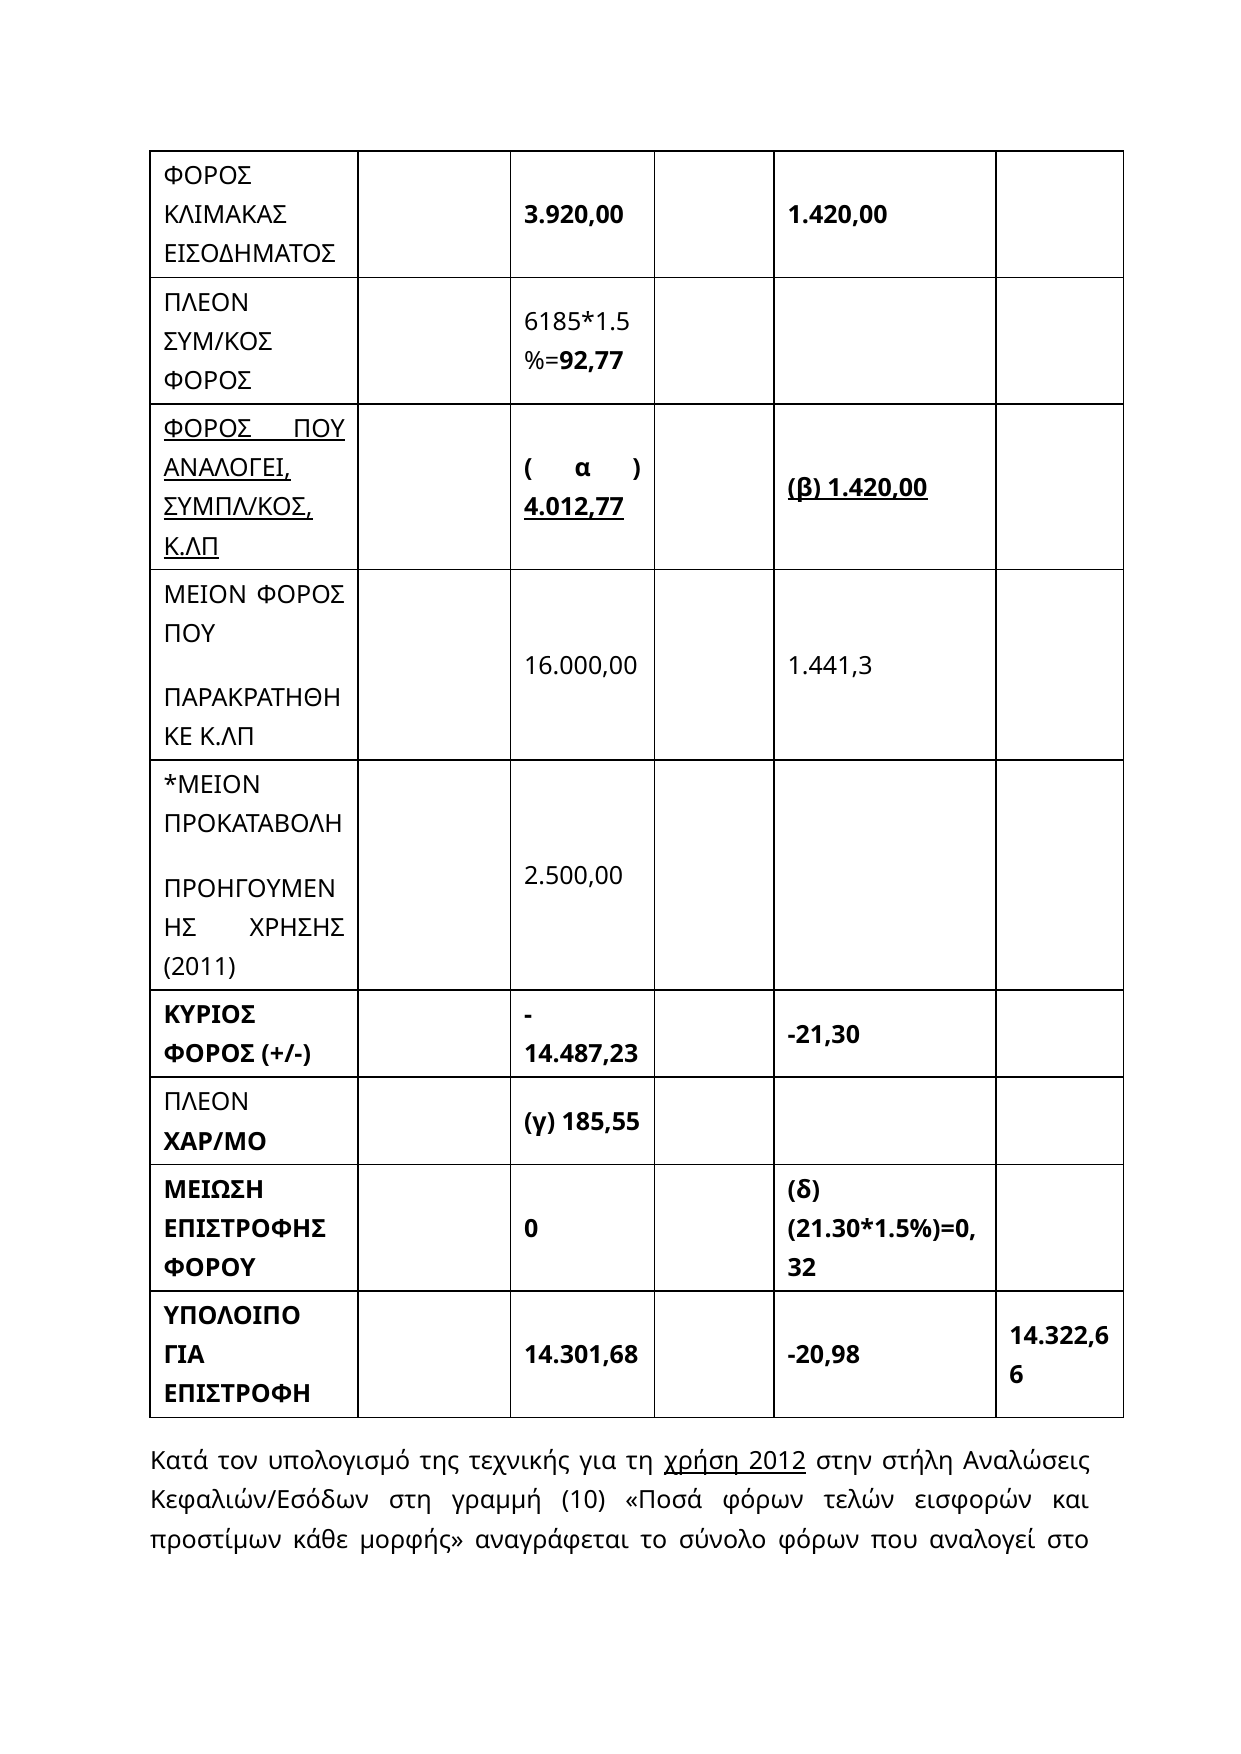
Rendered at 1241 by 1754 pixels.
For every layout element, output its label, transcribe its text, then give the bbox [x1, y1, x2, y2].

table_cell [359, 570, 510, 759]
table_cell [655, 1165, 773, 1290]
table_cell 14.301,68 [511, 1292, 654, 1416]
table_cell [655, 152, 773, 276]
table_cell 1.441,3 [775, 570, 995, 759]
table_cell [655, 761, 773, 989]
table_cell 3.920,00 [511, 152, 654, 276]
table_cell [655, 405, 773, 568]
table_cell [997, 278, 1123, 403]
table_cell [655, 570, 773, 759]
table_cell [655, 991, 773, 1076]
table_cell [997, 152, 1123, 276]
table_cell ( α ) 4.012,77 [511, 405, 654, 568]
table_cell [997, 761, 1123, 989]
table_cell [997, 991, 1123, 1076]
table_cell [359, 761, 510, 989]
table_cell [775, 1078, 995, 1163]
table_cell -21,30 [775, 991, 995, 1076]
table_cell [997, 570, 1123, 759]
table_cell [997, 1165, 1123, 1290]
table_cell ΠΛΕΟΝ ΧΑΡ/ΜΟ [151, 1078, 357, 1163]
text Κατά τον υπολογισμό της τεχνικής για τη χρήση 2012 στην στήλη Αναλώσεις Κεφαλιών/Εσόδων στη γραμμή (10) «Ποσά φόρων τελών εισφορών και προστίμων κάθε μορφής» αναγράφεται το σύνολο φόρων που αναλογεί στο [150, 1443, 1090, 1555]
table_cell [775, 761, 995, 989]
table_cell [359, 991, 510, 1076]
table_cell *ΜΕΙΟΝ ΠΡΟΚΑΤΑΒΟΛΗ ΠΡΟΗΓΟΥΜΕΝΗΣ ΧΡΗΣΗΣ (2011) [151, 761, 357, 989]
table_cell (β) 1.420,00 [775, 405, 995, 568]
table_cell [655, 1078, 773, 1163]
table_cell [997, 405, 1123, 568]
table_cell 6185*1.5%=92,77 [511, 278, 654, 403]
table_cell 16.000,00 [511, 570, 654, 759]
table_cell -14.487,23 [511, 991, 654, 1076]
table_cell [359, 152, 510, 276]
table_cell 14.322,66 [997, 1292, 1123, 1416]
table_cell ΜΕΙΩΣΗ ΕΠΙΣΤΡΟΦΗΣ ΦΟΡΟΥ [151, 1165, 357, 1290]
table_cell [359, 278, 510, 403]
table_cell (γ) 185,55 [511, 1078, 654, 1163]
table_cell [359, 1292, 510, 1416]
table_cell ΠΛΕΟΝ ΣΥΜ/ΚΟΣ ΦΟΡΟΣ [151, 278, 357, 403]
table_cell [359, 1165, 510, 1290]
table_cell [997, 1078, 1123, 1163]
table_cell [655, 278, 773, 403]
table_cell ΦΟΡΟΣ ΚΛΙΜΑΚΑΣ ΕΙΣΟΔΗΜΑΤΟΣ [151, 152, 357, 276]
table_cell 0 [511, 1165, 654, 1290]
table_cell [655, 1292, 773, 1416]
table_cell ΦΟΡΟΣ ΠΟΥ ΑΝΑΛΟΓΕΙ, ΣΥΜΠΛ/ΚΟΣ, Κ.ΛΠ [151, 405, 357, 568]
table_cell [359, 1078, 510, 1163]
table_cell [775, 278, 995, 403]
table_cell 2.500,00 [511, 761, 654, 989]
table_cell (δ) (21.30*1.5%)=0,32 [775, 1165, 995, 1290]
table_cell ΥΠΟΛΟΙΠΟ ΓΙΑ ΕΠΙΣΤΡΟΦΗ [151, 1292, 357, 1416]
table_cell [359, 405, 510, 568]
table_cell 1.420,00 [775, 152, 995, 276]
table_cell ΜΕΙΟΝ ΦΟΡΟΣ ΠΟΥ ΠΑΡΑΚΡΑΤΗΘΗΚΕ Κ.ΛΠ [151, 570, 357, 759]
table_cell -20,98 [775, 1292, 995, 1416]
table_cell ΚΥΡΙΟΣ ΦΟΡΟΣ (+/-) [151, 991, 357, 1076]
